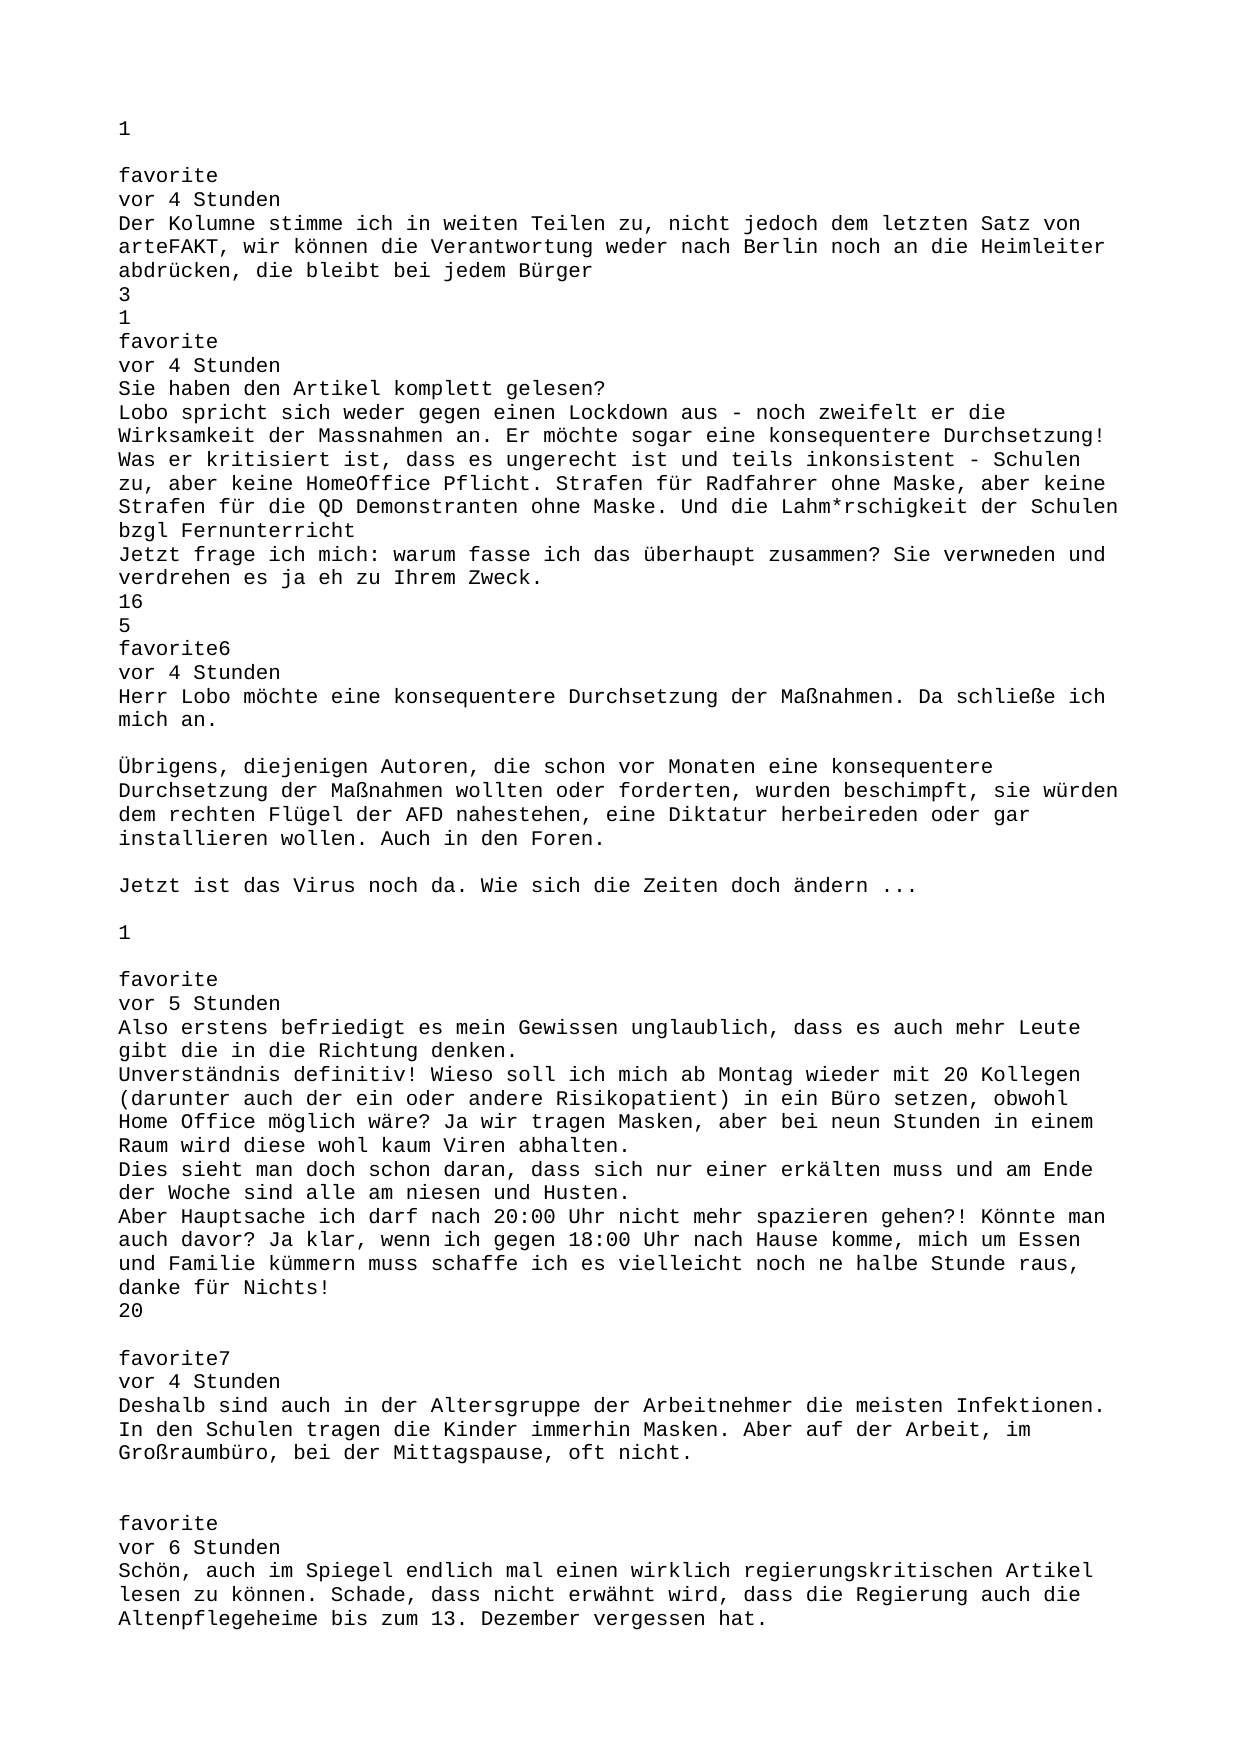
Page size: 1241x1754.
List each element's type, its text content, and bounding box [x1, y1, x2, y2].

text Aber Hauptsache ich darf nach 20:00 Uhr nicht mehr spazieren gehen?! Könnte man auch davor? Ja klar, wenn ich gegen 18:00 Uhr nach Hause komme, mich um Essen und Familie kümmern muss schaffe ich es vielleicht noch ne halbe Stunde raus, danke für Nichts! [118, 1206, 1122, 1300]
text favorite [118, 1513, 1122, 1537]
text Was er kritisiert ist, dass es ungerecht ist und teils inkonsistent - Schulen zu, aber keine HomeOffice Pflicht. Strafen für Radfahrer ohne Maske, aber keine Strafen für die QD Demonstranten ohne Maske. Und die Lahm*rschigkeit der Schulen bzgl Fernunterricht [118, 449, 1122, 544]
text 3 [118, 284, 1122, 307]
text vor 6 Stunden [118, 1537, 1122, 1561]
text Dies sieht man doch schon daran, dass sich nur einer erkälten muss und am Ende der Woche sind alle am niesen und Husten. [118, 1158, 1122, 1206]
text Herr Lobo möchte eine konsequentere Durchsetzung der Maßnahmen. Da schließe ich mich an. [118, 686, 1122, 733]
text Jetzt frage ich mich: warum fasse ich das überhaupt zusammen? Sie verwneden und verdrehen es ja eh zu Ihrem Zweck. [118, 544, 1122, 591]
text favorite6 [118, 638, 1122, 662]
text Jetzt ist das Virus noch da. Wie sich die Zeiten doch ändern ... [118, 875, 1122, 898]
text Unverständnis definitiv! Wieso soll ich mich ab Montag wieder mit 20 Kollegen (darunter auch der ein oder andere Risikopatient) in ein Büro setzen, obwohl Home Office möglich wäre? Ja wir tragen Masken, aber bei neun Stunden in einem Raum wird diese wohl kaum Viren abhalten. [118, 1064, 1122, 1158]
text 1 [118, 118, 1122, 142]
text Übrigens, diejenigen Autoren, die schon vor Monaten eine konsequentere Durchsetzung der Maßnahmen wollten oder forderten, wurden beschimpft, sie würden dem rechten Flügel der AFD nahestehen, eine Diktatur herbeireden oder gar installieren wollen. Auch in den Foren. [118, 757, 1122, 851]
text Sie haben den Artikel komplett gelesen? [118, 378, 1122, 402]
text 20 [118, 1300, 1122, 1324]
text favorite [118, 969, 1122, 993]
text Der Kolumne stimme ich in weiten Teilen zu, nicht jedoch dem letzten Satz von arteFAKT, wir können die Verantwortung weder nach Berlin noch an die Heimleiter abdrücken, die bleibt bei jedem Bürger [118, 213, 1122, 284]
text 5 [118, 615, 1122, 638]
text Also erstens befriedigt es mein Gewissen unglaublich, dass es auch mehr Leute gibt die in die Richtung denken. [118, 1017, 1122, 1064]
text Schön, auch im Spiegel endlich mal einen wirklich regierungskritischen Artikel lesen zu können. Schade, dass nicht erwähnt wird, dass die Regierung auch die Altenpflegeheime bis zum 13. Dezember vergessen hat. [118, 1561, 1122, 1631]
text favorite7 [118, 1348, 1122, 1371]
text 1 [118, 922, 1122, 946]
text Lobo spricht sich weder gegen einen Lockdown aus - noch zweifelt er die Wirksamkeit der Massnahmen an. Er möchte sogar eine konsequentere Durchsetzung! [118, 402, 1122, 449]
text 16 [118, 591, 1122, 615]
text vor 4 Stunden [118, 1371, 1122, 1395]
text vor 4 Stunden [118, 189, 1122, 213]
text vor 4 Stunden [118, 662, 1122, 686]
text Deshalb sind auch in der Altersgruppe der Arbeitnehmer die meisten Infektionen. In den Schulen tragen die Kinder immerhin Masken. Aber auf der Arbeit, im Großraumbüro, bei der Mittagspause, oft nicht. [118, 1395, 1122, 1466]
text vor 4 Stunden [118, 354, 1122, 378]
text vor 5 Stunden [118, 993, 1122, 1017]
text 1 [118, 307, 1122, 331]
text favorite [118, 331, 1122, 354]
text favorite [118, 165, 1122, 189]
